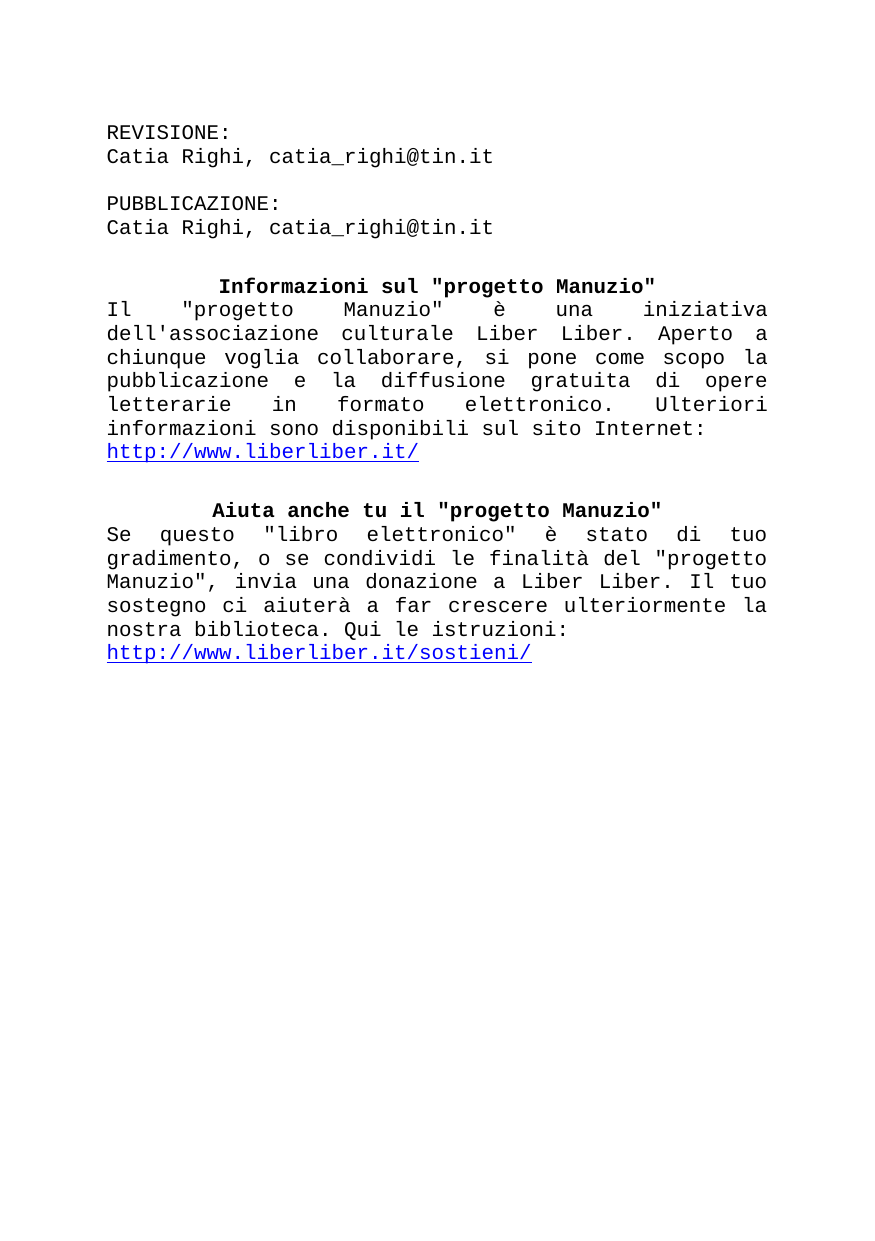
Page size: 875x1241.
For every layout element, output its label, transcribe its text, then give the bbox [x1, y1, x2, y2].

text Aiuta anche tu il "progetto Manuzio" [106, 500, 768, 524]
text Se questo "libro elettronico" è stato di tuo gradimento, o se condividi le finalità del "progetto Manuzio", invia una donazione a Liber Liber. Il tuo sostegno ci aiuterà a far crescere ulteriormente la nostra biblioteca. Qui le istruzioni: [106, 524, 768, 642]
text Catia Righi, catia_righi@tin.it [106, 217, 768, 240]
text Il "progetto Manuzio" è una iniziativa dell'associazione culturale Liber Liber. Aperto a chiunque voglia collaborare, si pone come scopo la pubblicazione e la diffusione gratuita di opere letterarie in formato elettronico. Ulteriori informazioni sono disponibili sul sito Internet: [106, 299, 768, 441]
text http://www.liberliber.it/ [106, 441, 768, 465]
text PUBBLICAZIONE: [106, 193, 768, 217]
text Informazioni sul "progetto Manuzio" [106, 276, 768, 299]
text Catia Righi, catia_righi@tin.it [106, 146, 768, 169]
text REVISIONE: [106, 122, 768, 146]
text http://www.liberliber.it/sostieni/ [106, 642, 768, 666]
